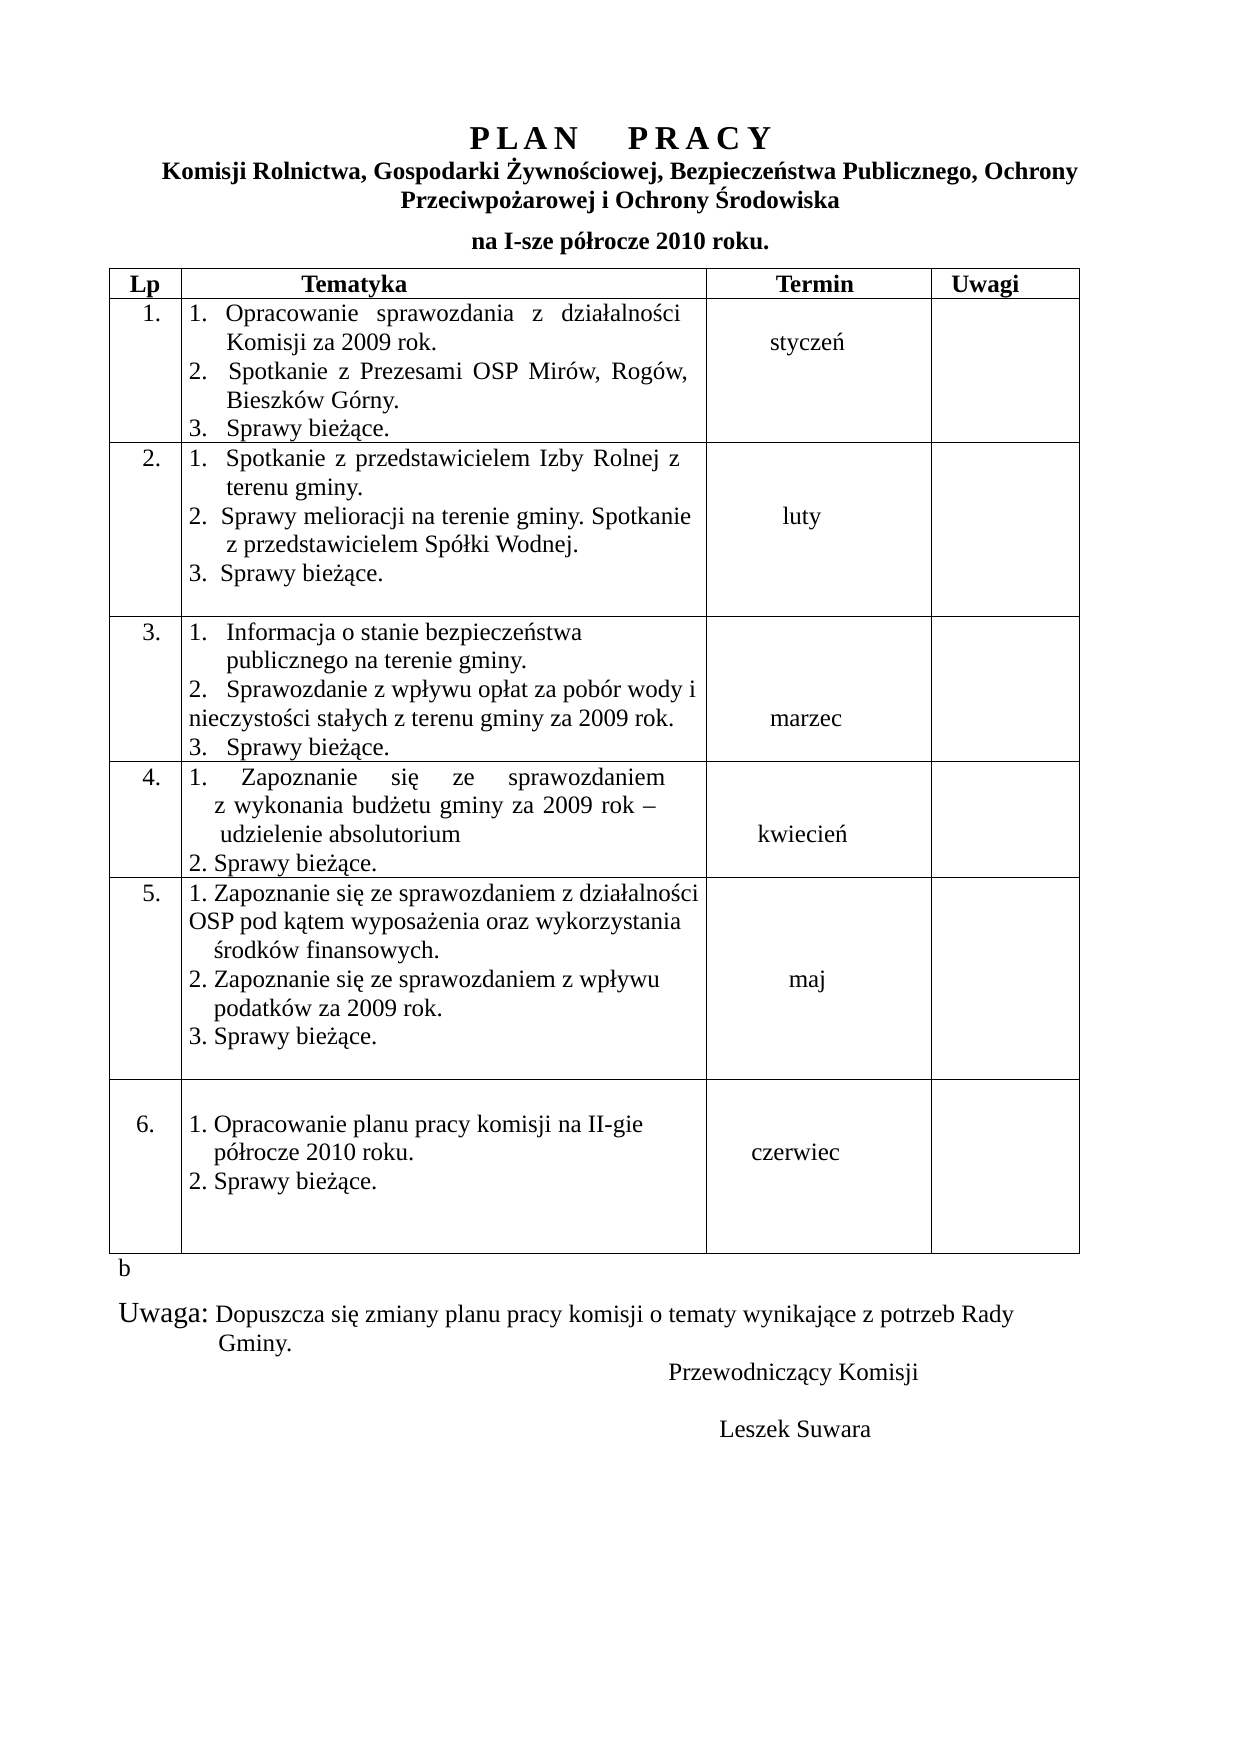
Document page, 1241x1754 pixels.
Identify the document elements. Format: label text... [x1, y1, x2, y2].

table_cell 1. Spotkanie z przedstawicielem Izby Rolnej z terenu gminy. 2. Sprawy melioracji na terenie gminy. Spotkanie z przedstawicielem Spółki Wodnej. 3. Sprawy bieżące. [182, 443, 706, 616]
text Uwaga: Dopuszcza się zmiany planu pracy komisji o tematy wynikające z potrzeb Rady [118, 1295, 1122, 1328]
table_header Tematyka [182, 269, 706, 297]
text Komisji Rolnictwa, Gospodarki Żywnościowej, Bezpieczeństwa Publicznego, Ochrony Przeciwpożarowej i Ochrony Środowiska [118, 156, 1122, 214]
text na I-sze półrocze 2010 roku. [118, 226, 1122, 255]
table_cell [932, 878, 1079, 1079]
table_cell czerwiec [707, 1080, 931, 1252]
text b [118, 1253, 1122, 1282]
table_cell 1. [110, 299, 181, 442]
table_cell [932, 1080, 1079, 1252]
table_cell luty [707, 443, 931, 616]
text Gminy. [118, 1328, 1122, 1357]
table_cell 1. Zapoznanie się ze sprawozdaniem z wykonania budżetu gminy za 2009 rok – udzielenie absolutorium 2. Sprawy bieżące. [182, 762, 706, 877]
text Leszek Suwara [118, 1414, 1122, 1443]
table_cell 1. Opracowanie planu pracy komisji na II-gie półrocze 2010 roku. 2. Sprawy bieżące. [182, 1080, 706, 1252]
table_cell 1. Opracowanie sprawozdania z działalności Komisji za 2009 rok. 2. Spotkanie z Prezesami OSP Mirów, Rogów, Bieszków Górny. 3. Sprawy bieżące. [182, 299, 706, 442]
table_header Uwagi [932, 269, 1079, 297]
table_cell 1. Informacja o stanie bezpieczeństwa publicznego na terenie gminy. 2. Sprawozdanie z wpływu opłat za pobór wody i nieczystości stałych z terenu gminy za 2009 rok. 3. Sprawy bieżące. [182, 617, 706, 761]
table_cell marzec [707, 617, 931, 761]
table_cell 6. [110, 1080, 181, 1252]
table_cell styczeń [707, 299, 931, 442]
table_cell [932, 617, 1079, 761]
table_cell 1. Zapoznanie się ze sprawozdaniem z działalności OSP pod kątem wyposażenia oraz wykorzystania środków finansowych. 2. Zapoznanie się ze sprawozdaniem z wpływu podatków za 2009 rok. 3. Sprawy bieżące. [182, 878, 706, 1079]
table_cell 2. [110, 443, 181, 616]
table_cell 5. [110, 878, 181, 1079]
text Przewodniczący Komisji [118, 1357, 1122, 1386]
title P L A N P R A C Y [118, 118, 1122, 156]
table_cell maj [707, 878, 931, 1079]
table_header Lp [110, 269, 181, 297]
table_cell kwiecień [707, 762, 931, 877]
table_cell [932, 299, 1079, 442]
table_cell [932, 443, 1079, 616]
table_cell 4. [110, 762, 181, 877]
table_cell 3. [110, 617, 181, 761]
table_header Termin [707, 269, 931, 297]
table_cell [932, 762, 1079, 877]
